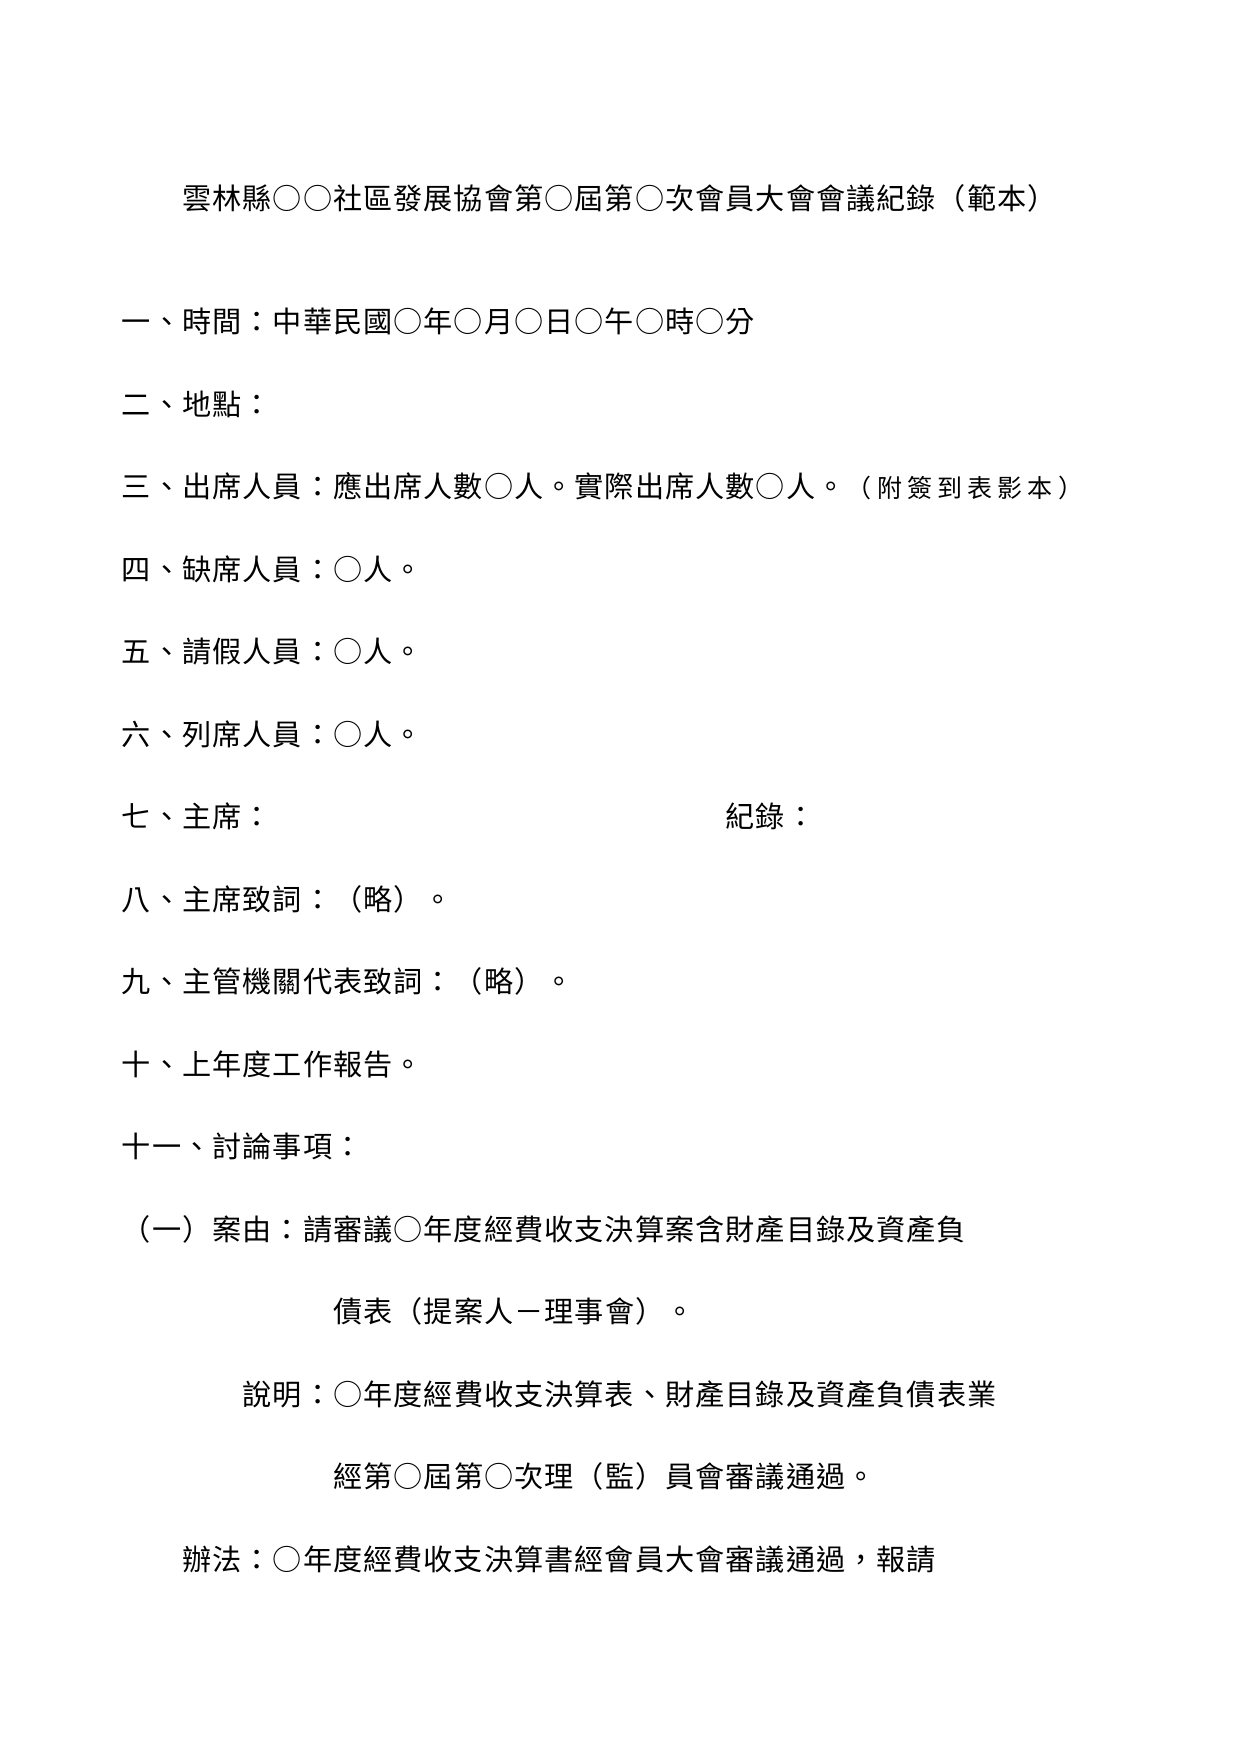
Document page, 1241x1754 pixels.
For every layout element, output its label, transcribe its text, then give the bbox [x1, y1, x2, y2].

text 十一、討論事項： （一）案由：請審議○年度經費收支決算案含財產目錄及資產負 [122, 1104, 1118, 1269]
text 說明：○年度經費收支決算表、財產目錄及資產負債表業 [122, 1351, 1118, 1434]
text 九、主管機關代表致詞：（略）。 [122, 939, 1118, 1021]
text 五、請假人員：○人。 [122, 609, 1118, 691]
text 經第○屆第○次理（監）員會審議通過。 [243, 1434, 1118, 1516]
text 二、地點： [122, 361, 1118, 444]
text 六、列席人員：○人。 [122, 691, 1118, 774]
text 雲林縣○○社區發展協會第○屆第○次會員大會會議紀錄（範本） [122, 155, 1118, 238]
text 辦法：○年度經費收支決算書經會員大會審議通過，報請 [122, 1516, 1118, 1599]
text 三、出席人員：應出席人數○人。實際出席人數○人。（附簽到表影本） [122, 444, 1118, 526]
text 八、主席致詞：（略）。 [122, 856, 1118, 939]
text 四、缺席人員：○人。 [122, 526, 1118, 609]
text 一、時間：中華民國○年○月○日○午○時○分 [122, 279, 1118, 361]
text 七、主席： 紀錄： [122, 774, 1118, 856]
text 債表（提案人－理事會）。 [122, 1269, 1118, 1351]
text 十、上年度工作報告。 [122, 1021, 1118, 1104]
